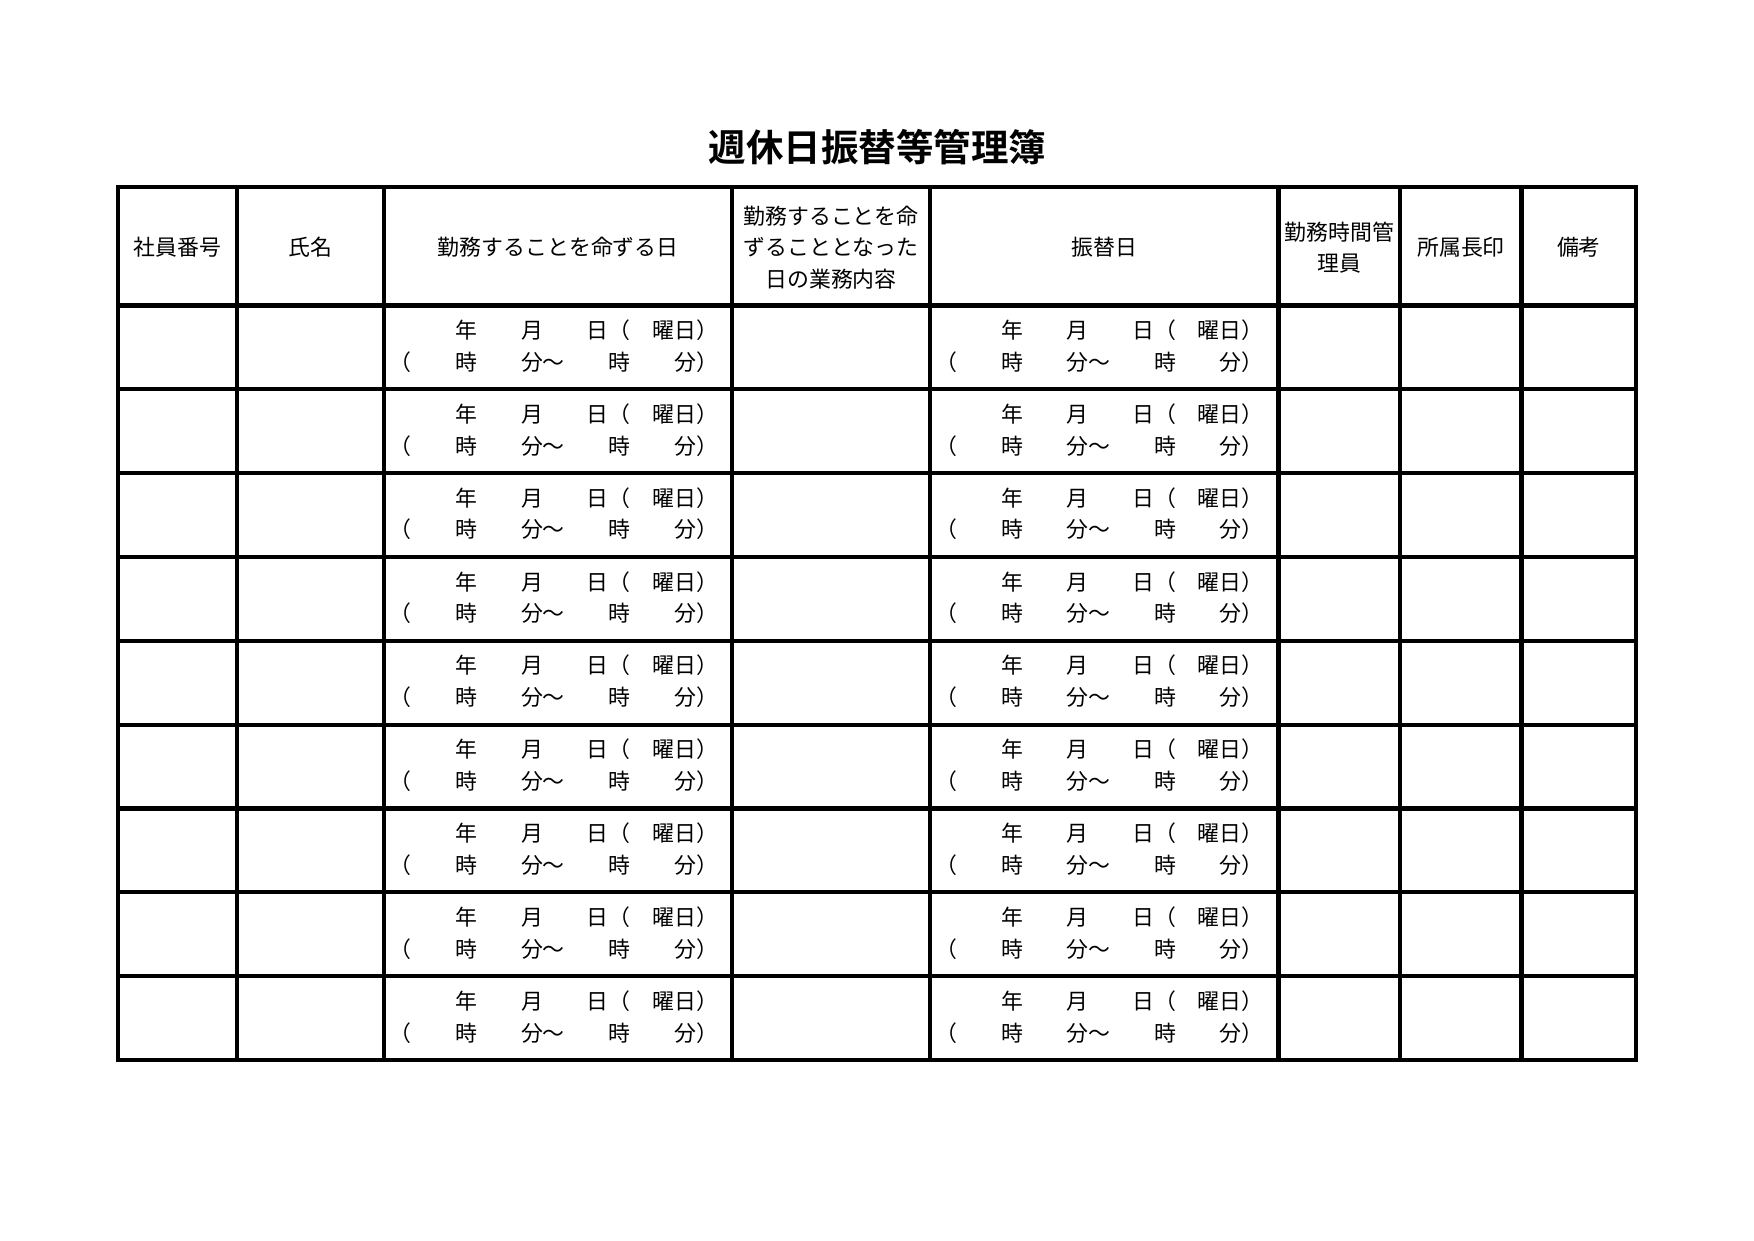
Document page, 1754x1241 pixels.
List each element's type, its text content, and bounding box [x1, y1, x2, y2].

table_header 勤務することを命ずる日 [386, 189, 730, 303]
table_cell 年 月 日（ 曜日） （ 時 分〜 時 分） 計 時間 分 [932, 894, 1276, 974]
table_cell [734, 643, 928, 722]
title 週休日振替等管理簿 [118, 118, 1636, 172]
table_cell [239, 559, 382, 639]
table_cell [734, 978, 928, 1058]
table_cell 年 月 日（ 曜日） （ 時 分〜 時 分） 計 時間 分 [932, 643, 1276, 722]
table_cell [1524, 727, 1634, 806]
table_cell 年 月 日（ 曜日） （ 時 分〜 時 分） 計 時間 分 [386, 894, 730, 974]
table_cell [239, 894, 382, 974]
table_cell [120, 643, 235, 722]
table_cell [734, 727, 928, 806]
table_cell [120, 978, 235, 1058]
table_cell [120, 727, 235, 806]
table_cell [1402, 727, 1519, 806]
table_cell [120, 475, 235, 555]
table_cell [1524, 559, 1634, 639]
table_cell 年 月 日（ 曜日） （ 時 分〜 時 分） 計 時間 分 [386, 727, 730, 806]
table_cell [1402, 811, 1519, 890]
table_cell 年 月 日（ 曜日） （ 時 分〜 時 分） 計 時間 分 [386, 308, 730, 387]
table_cell [1524, 811, 1634, 890]
table_cell [734, 475, 928, 555]
table_cell 年 月 日（ 曜日） （ 時 分〜 時 分） 計 時間 分 [386, 811, 730, 890]
table_cell [734, 811, 928, 890]
table_header 所属長印 [1402, 189, 1519, 303]
table_cell [1402, 894, 1519, 974]
table_cell [1281, 391, 1398, 471]
table_cell [239, 475, 382, 555]
table_cell [239, 978, 382, 1058]
table_cell [734, 308, 928, 387]
table_cell [239, 643, 382, 722]
table_cell 年 月 日（ 曜日） （ 時 分〜 時 分） 計 時間 分 [932, 727, 1276, 806]
table_cell [239, 727, 382, 806]
table_cell [1281, 475, 1398, 555]
table_cell [734, 894, 928, 974]
table_cell 年 月 日（ 曜日） （ 時 分〜 時 分） 計 時間 分 [386, 978, 730, 1058]
table_cell 年 月 日（ 曜日） （ 時 分〜 時 分） 計 時間 分 [386, 643, 730, 722]
table_cell [734, 391, 928, 471]
table_header 勤務時間管理員 [1281, 189, 1398, 303]
table_header 振替日 [932, 189, 1276, 303]
table_cell [1281, 308, 1398, 387]
table_cell [1402, 643, 1519, 722]
table_cell [120, 894, 235, 974]
table_cell [239, 391, 382, 471]
table_cell [1281, 643, 1398, 722]
table_cell [1402, 559, 1519, 639]
table_cell [734, 559, 928, 639]
table_cell [239, 308, 382, 387]
table_cell 年 月 日（ 曜日） （ 時 分〜 時 分） 計 時間 分 [932, 391, 1276, 471]
table_cell 年 月 日（ 曜日） （ 時 分〜 時 分） 計 時間 分 [932, 559, 1276, 639]
table_cell [1402, 978, 1519, 1058]
table_cell 年 月 日（ 曜日） （ 時 分〜 時 分） 計 時間 分 [932, 308, 1276, 387]
table_cell [1524, 308, 1634, 387]
table_cell [1402, 308, 1519, 387]
table_cell 年 月 日（ 曜日） （ 時 分〜 時 分） 計 時間 分 [932, 475, 1276, 555]
table_cell [239, 811, 382, 890]
table_cell [120, 811, 235, 890]
table_cell [120, 308, 235, 387]
table_cell [1402, 391, 1519, 471]
table_cell [1524, 391, 1634, 471]
table_header 勤務することを命ずることとなった日の業務内容 [734, 189, 928, 303]
table_header 氏名 [239, 189, 382, 303]
table_cell [1524, 978, 1634, 1058]
table_cell [1402, 475, 1519, 555]
table_cell [1281, 727, 1398, 806]
table_cell 年 月 日（ 曜日） （ 時 分〜 時 分） 計 時間 分 [932, 978, 1276, 1058]
table_cell 年 月 日（ 曜日） （ 時 分〜 時 分） 計 時間 分 [386, 475, 730, 555]
table_cell 年 月 日（ 曜日） （ 時 分〜 時 分） 計 時間 分 [386, 391, 730, 471]
table_cell [1281, 811, 1398, 890]
table_cell [1524, 894, 1634, 974]
table_cell [1281, 978, 1398, 1058]
table_header 備考 [1524, 189, 1634, 303]
table_cell [1524, 643, 1634, 722]
table_cell [1281, 559, 1398, 639]
table_cell [120, 391, 235, 471]
table_cell 年 月 日（ 曜日） （ 時 分〜 時 分） 計 時間 分 [932, 811, 1276, 890]
table_header 社員番号 [120, 189, 235, 303]
table_cell 年 月 日（ 曜日） （ 時 分〜 時 分） 計 時間 分 [386, 559, 730, 639]
table_cell [1281, 894, 1398, 974]
table_cell [1524, 475, 1634, 555]
table_cell [120, 559, 235, 639]
